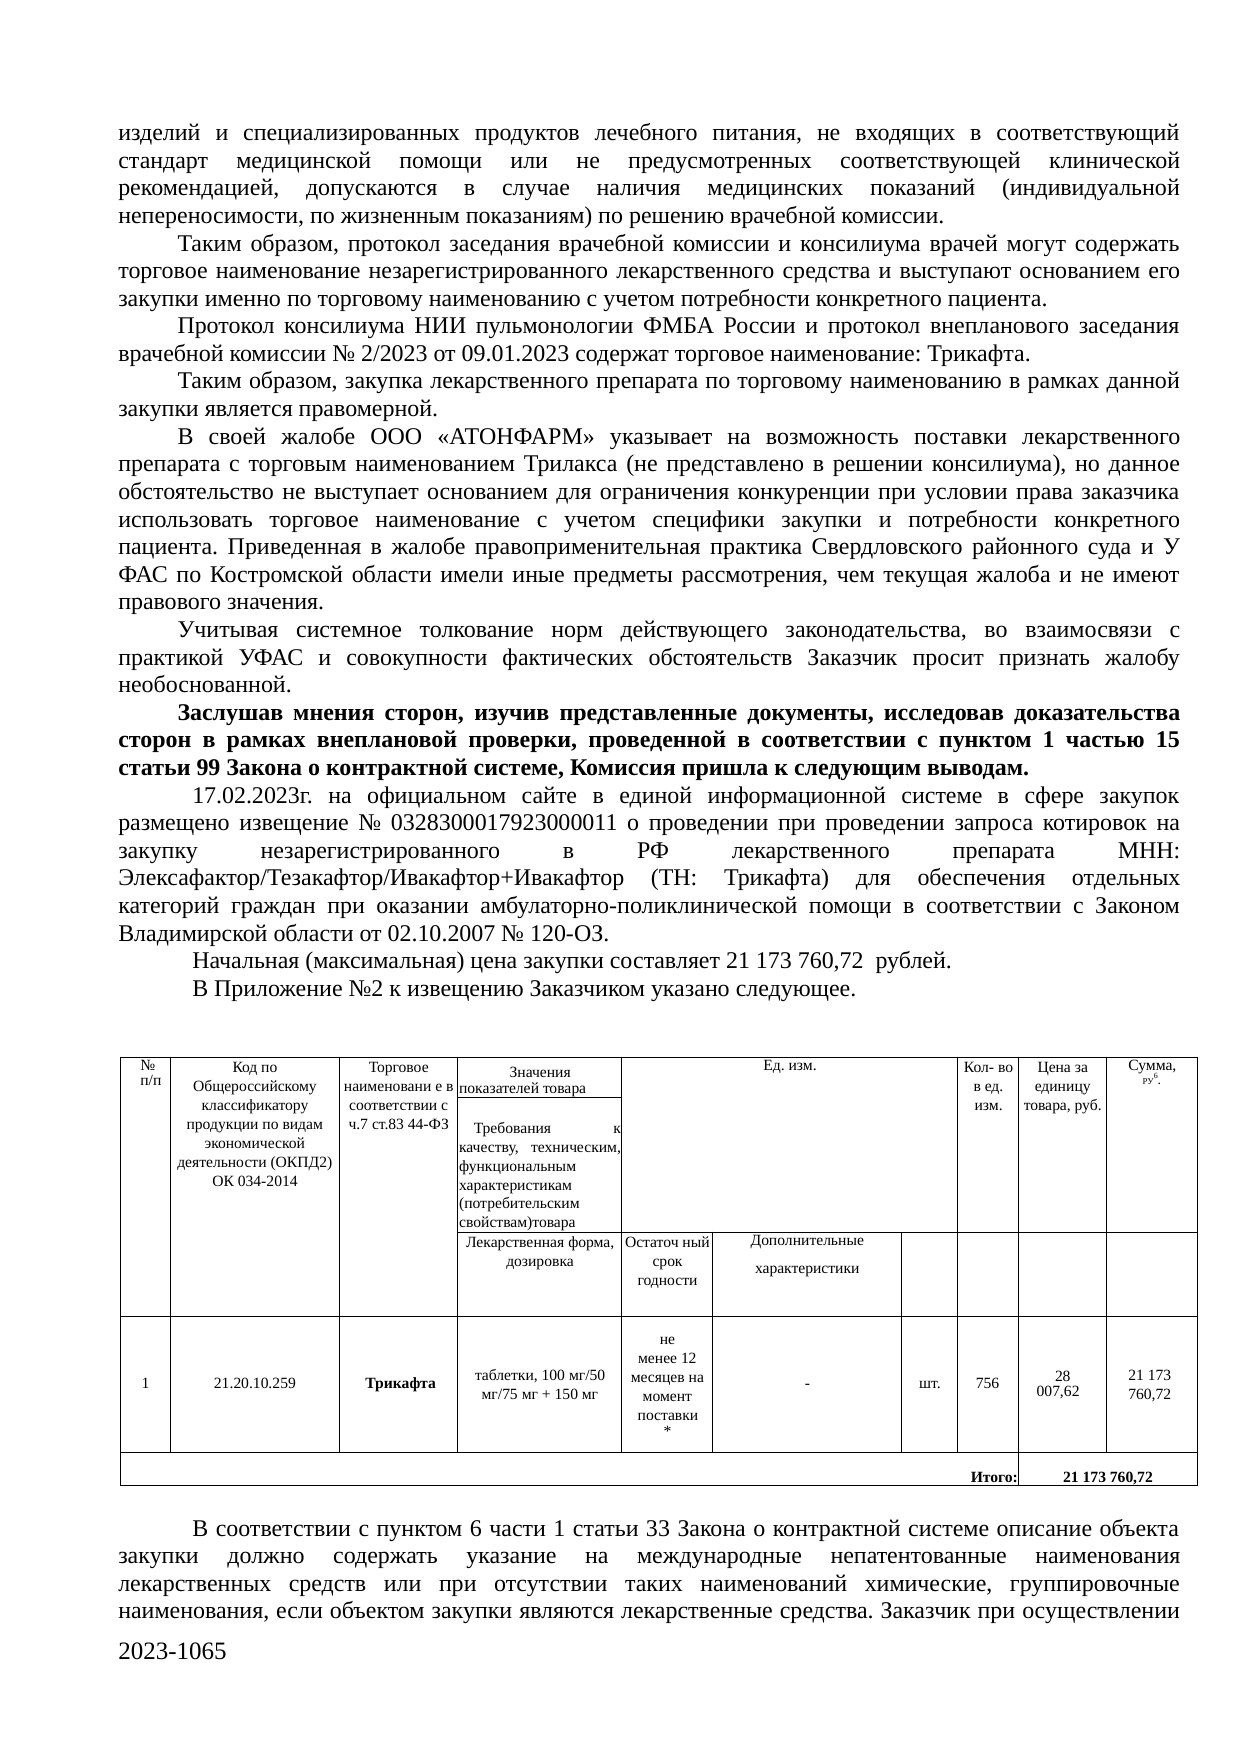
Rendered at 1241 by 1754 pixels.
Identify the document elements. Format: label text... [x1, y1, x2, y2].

table_cell Требования к качеству, техническим, функциональным характеристикам (потребительским свойствам)товара [458, 1098, 621, 1232]
table_header Торговое наименовани е в соответствии с ч.7 ст.83 44-ФЗ [340, 1058, 457, 1316]
table_cell 28 007,62 [1019, 1317, 1106, 1452]
text В своей жалобе ООО «АТОНФАРМ» указывает на возможность поставки лекарственного препарата с торговым наименованием Трилакса (не представлено в решении консилиума), но данное обстоятельство не выступает основанием для ограничения конкуренции при условии права заказчика использовать торговое наименование с учетом специфики закупки и потребности конкретного пациента. Приведенная в жалобе правоприменительная практика Свердловского районного суда и У ФАС по Костромской области имели иные предметы рассмотрения, чем текущая жалоба и не имеют правового значения. [118, 422, 1181, 615]
table_cell Дополнительные характеристики [713, 1233, 901, 1316]
table_cell [1019, 1233, 1106, 1316]
text 17.02.2023г. на официальном сайте в единой информационной системе в сфере закупок размещено извещение № 0328300017923000011 о проведении при проведении запроса котировок на закупку незарегистрированного в РФ лекарственного препарата МНН: Элексафактор/Тезакафтор/Ивакафтор+Ивакафтор (ТН: Трикафта) для обеспечения отдельных категорий граждан при оказании амбулаторно-поликлинической помощи в соответствии с Законом Владимирской области от 02.10.2007 № 120-ОЗ. [118, 781, 1181, 946]
table_cell - [713, 1317, 901, 1452]
table_cell [1107, 1233, 1197, 1316]
table_header № п/п [121, 1058, 170, 1316]
text Начальная (максимальная) цена закупки составляет 21 173 760,72 рублей. [118, 946, 1181, 974]
text Заслушав мнения сторон, изучив представленные документы, исследовав доказательства сторон в рамках внеплановой проверки, проведенной в соответствии с пунктом 1 частью 15 статьи 99 Закона о контрактной системе, Комиссия пришла к следующим выводам. [118, 698, 1181, 781]
table_header Значения показателей товара [458, 1058, 621, 1097]
table_cell [902, 1233, 957, 1316]
table_cell Лекарственная форма, дозировка [458, 1233, 621, 1316]
table_header Кол- во в ед. изм. [958, 1058, 1018, 1232]
table_cell 756 [958, 1317, 1018, 1452]
text В Приложение №2 к извещению Заказчиком указано следующее. [118, 974, 1181, 1001]
table_header Ед. изм. [622, 1058, 957, 1232]
table_header Сумма, ру6. [1107, 1058, 1197, 1232]
table_cell 21 173 760,72 [1019, 1453, 1197, 1485]
table_cell шт. [902, 1317, 957, 1452]
text Таким образом, закупка лекарственного препарата по торговому наименованию в рамках данной закупки является правомерной. [118, 367, 1181, 422]
text изделий и специализированных продуктов лечебного питания, не входящих в соответствующий стандарт медицинской помощи или не предусмотренных соответствующей клинической рекомендацией, допускаются в случае наличия медицинских показаний (индивидуальной непереносимости, по жизненным показаниям) по решению врачебной комиссии. [118, 118, 1181, 228]
text Протокол консилиума НИИ пульмонологии ФМБА России и протокол внепланового заседания врачебной комиссии № 2/2023 от 09.01.2023 содержат торговое наименование: Трикафта. [118, 311, 1181, 367]
table_cell 1 [121, 1317, 170, 1452]
table_cell 21 173 760,72 [1107, 1317, 1197, 1452]
table_header Цена за единицу товара, руб. [1019, 1058, 1106, 1232]
table_cell таблетки, 100 мг/50 мг/75 мг + 150 мг [458, 1317, 621, 1452]
table_cell [958, 1233, 1018, 1316]
table_cell Остаточ ный срок годности [622, 1233, 712, 1316]
table_header Код по Общероссийскому классификатору продукции по видам экономической деятельности (ОКПД2) ОК 034-2014 [171, 1058, 339, 1316]
text В соответствии с пунктом 6 части 1 статьи 33 Закона о контрактной системе описание объекта закупки должно содержать указание на международные непатентованные наименования лекарственных средств или при отсутствии таких наименований химические, группировочные наименования, если объектом закупки являются лекарственные средства. Заказчик при осуществлении [118, 1514, 1181, 1624]
text Учитывая системное толкование норм действующего законодательства, во взаимосвязи с практикой УФАС и совокупности фактических обстоятельств Заказчик просит признать жалобу необоснованной. [118, 615, 1181, 698]
text Таким образом, протокол заседания врачебной комиссии и консилиума врачей могут содержать торговое наименование незарегистрированного лекарственного средства и выступают основанием его закупки именно по торговому наименованию с учетом потребности конкретного пациента. [118, 228, 1181, 311]
table_cell 21.20.10.259 [171, 1317, 339, 1452]
table_cell Итого: [121, 1453, 1018, 1485]
table_cell Трикафта [340, 1317, 457, 1452]
table_cell не менее 12 месяцев на момент поставки * [622, 1317, 712, 1452]
